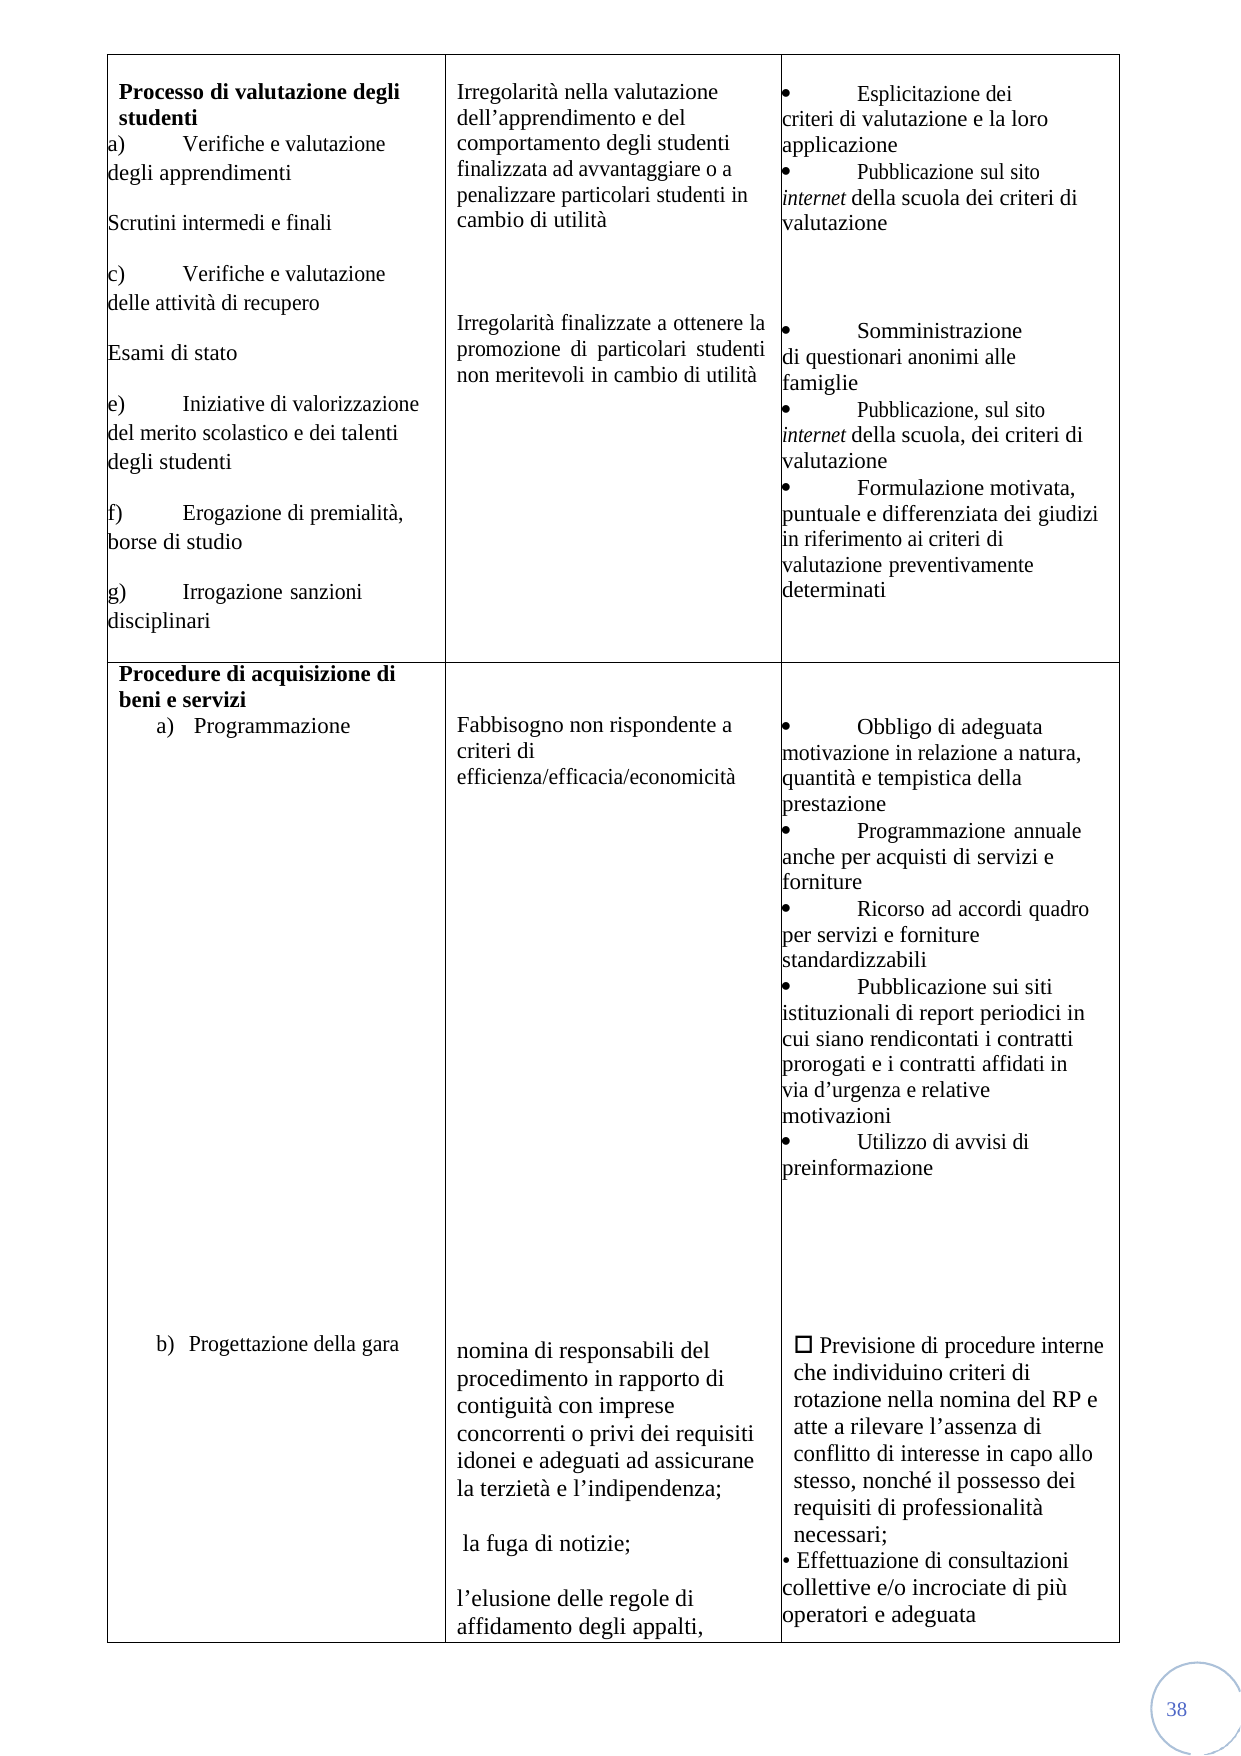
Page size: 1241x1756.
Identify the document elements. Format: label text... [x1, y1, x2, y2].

table_cell b) Progettazione della gara [108, 1289, 445, 1642]
table_cell Irregolarità finalizzate a ottenere la promozione di particolari studenti non meritevoli in cambio di utilità [446, 276, 781, 662]
table_header Processo di valutazione degli studenti Verifiche e valutazione degli apprendimenti Scrutini intermedi e finali Verifiche e valutazione delle attività di recupero Esami di stato Iniziative di valorizzazione del merito scolastico e dei talenti degli studenti Erogazione di premialità, borse di studio Irrogazione sanzioni disciplinari [108, 55, 445, 662]
table_header Esplicitazione dei criteri di valutazione e la loro applicazione Pubblicazione sul sito internet della scuola dei criteri di valutazione [782, 55, 1119, 276]
table_cell Somministrazione di questionari anonimi alle famiglie Pubblicazione, sul sito internet della scuola, dei criteri di valutazione Formulazione motivata, puntuale e differenziata dei giudizi in riferimento ai criteri di valutazione preventivamente determinati [782, 276, 1119, 662]
table_header Irregolarità nella valutazione dell’apprendimento e del comportamento degli studenti finalizzata ad avvantaggiare o a penalizzare particolari studenti in cambio di utilità [446, 55, 781, 276]
table_cell nomina di responsabili del procedimento in rapporto di contiguità con imprese concorrenti o privi dei requisiti idonei e adeguati ad assicurane la terzietà e l’indipendenza; la fuga di notizie; l’elusione delle regole di affidamento degli appalti, [446, 1289, 781, 1642]
table_cell Fabbisogno non rispondente a criteri di efficienza/efficacia/economicità [446, 663, 781, 1289]
table_cell Obbligo di adeguata motivazione in relazione a natura, quantità e tempistica della prestazione Programmazione annuale anche per acquisti di servizi e forniture Ricorso ad accordi quadro per servizi e forniture standardizzabili Pubblicazione sui siti istituzionali di report periodici in cui siano rendicontati i contratti prorogati e i contratti affidati in via d’urgenza e relative motivazioni Utilizzo di avvisi di preinformazione [782, 663, 1119, 1289]
table_cell □ Previsione di procedure interne che individuino criteri di rotazione nella nomina del RP e atte a rilevare l’assenza di conflitto di interesse in capo allo stesso, nonché il possesso dei requisiti di professionalità necessari; Effettuazione di consultazioni collettive e/o incrociate di più operatori e adeguata [782, 1289, 1119, 1642]
table_cell Procedure di acquisizione di beni e servizi a) Programmazione [108, 663, 445, 1289]
